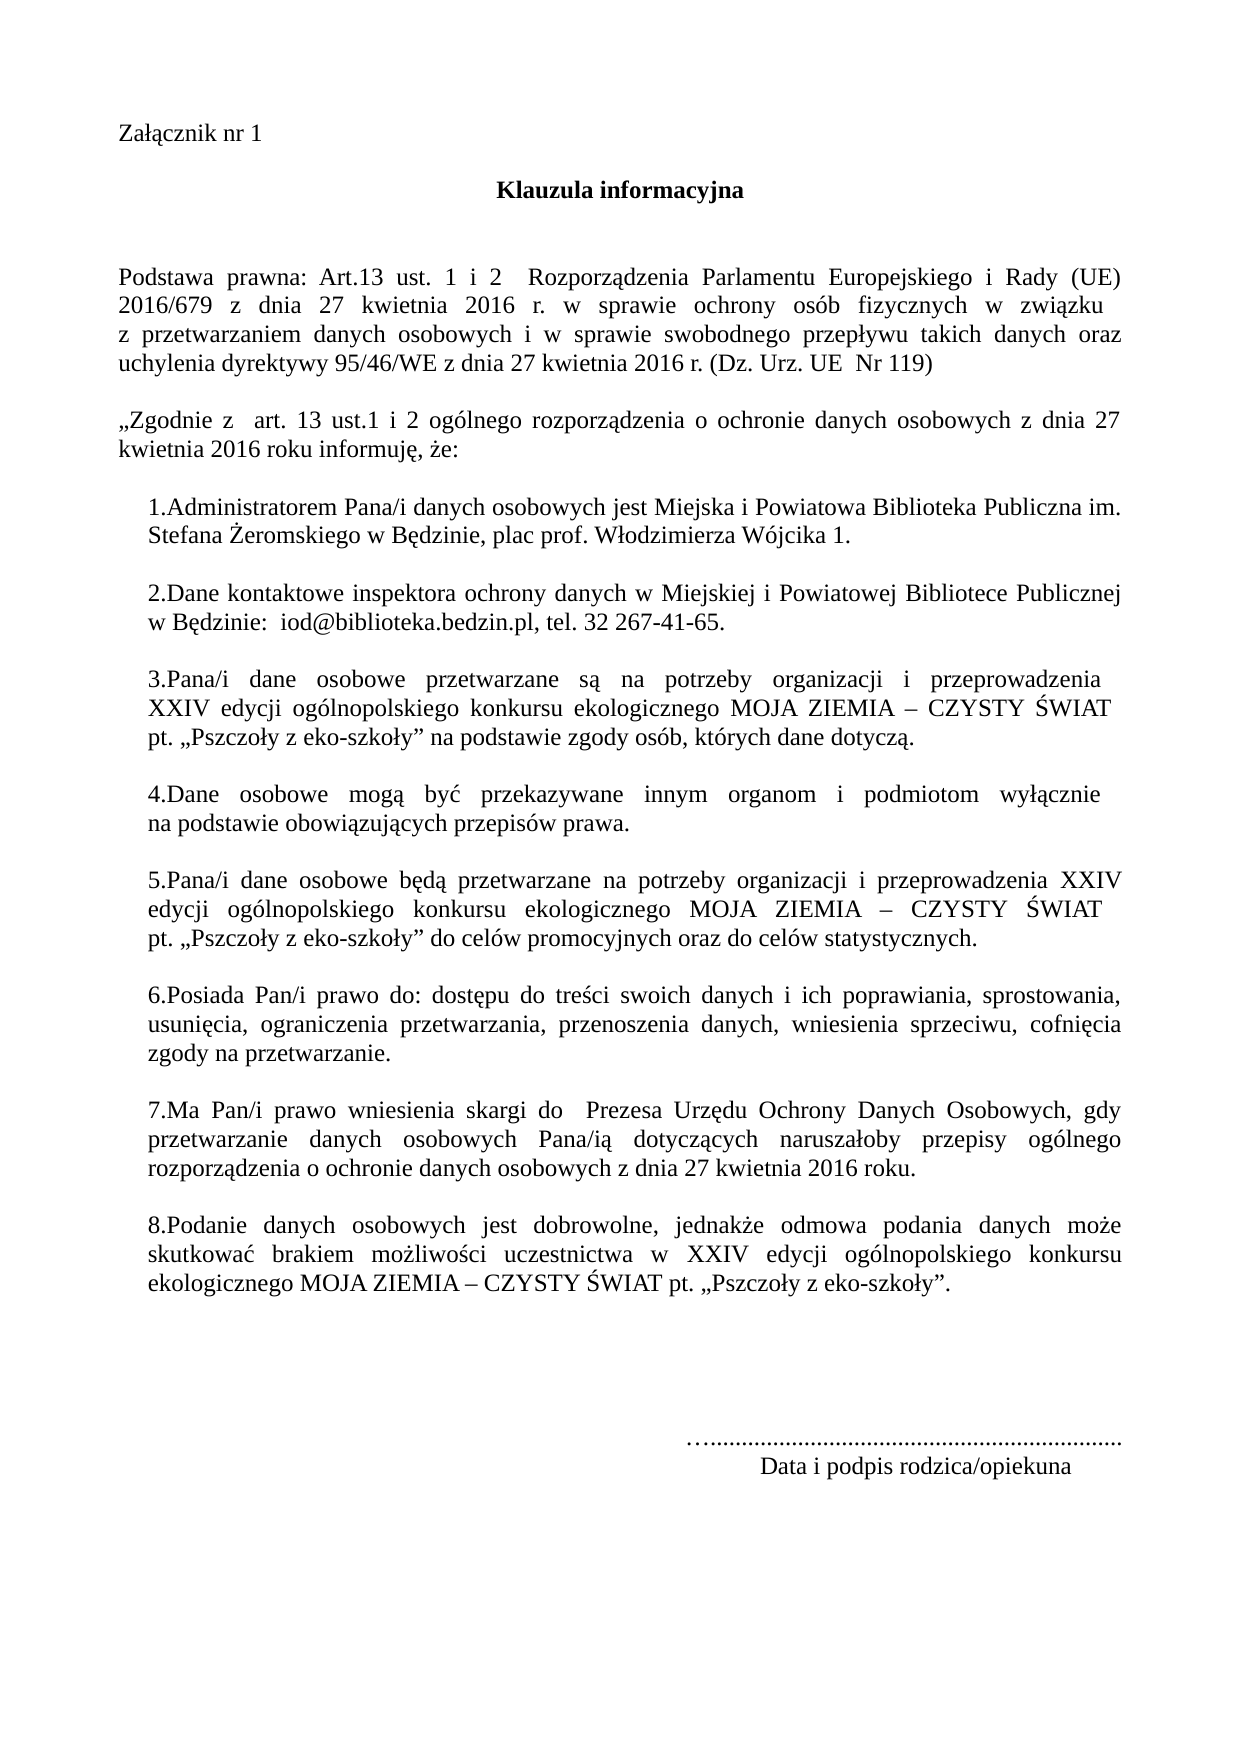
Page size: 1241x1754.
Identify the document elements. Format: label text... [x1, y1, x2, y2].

list Ma Pan/i prawo wniesienia skargi do Prezesa Urzędu Ochrony Danych Osobowych, gdy przetwarzanie danych osobowych Pana/ią dotyczących naruszałoby przepisy ogólnego rozporządzenia o ochronie danych osobowych z dnia 27 kwietnia 2016 roku. [148, 1096, 1122, 1182]
list Dane kontaktowe inspektora ochrony danych w Miejskiej i Powiatowej Bibliotece Publicznej w Będzinie: iod@biblioteka.bedzin.pl, tel. 32 267-41-65. [148, 578, 1122, 636]
list Podanie danych osobowych jest dobrowolne, jednakże odmowa podania danych może skutkować brakiem możliwości uczestnictwa w XXIV edycji ogólnopolskiego konkursu ekologicznego MOJA ZIEMIA – CZYSTY ŚWIAT pt. „Pszczoły z eko-szkoły”. [148, 1211, 1122, 1297]
list Pana/i dane osobowe będą przetwarzane na potrzeby organizacji i przeprowadzenia XXIV edycji ogólnopolskiego konkursu ekologicznego MOJA ZIEMIA – CZYSTY ŚWIAT pt. „Pszczoły z eko-szkoły” do celów promocyjnych oraz do celów statystycznych. [148, 866, 1122, 952]
list Administratorem Pana/i danych osobowych jest Miejska i Powiatowa Biblioteka Publiczna im. Stefana Żeromskiego w Będzinie, plac prof. Włodzimierza Wójcika 1. [148, 492, 1122, 549]
text Data i podpis rodzica/opiekuna [118, 1451, 1122, 1480]
text Podstawa prawna: Art.13 ust. 1 i 2 Rozporządzenia Parlamentu Europejskiego i Rady (UE) 2016/679 z dnia 27 kwietnia 2016 r. w sprawie ochrony osób fizycznych w związku z przetwarzaniem danych osobowych i w sprawie swobodnego przepływu takich danych oraz uchylenia dyrektywy 95/46/WE z dnia 27 kwietnia 2016 r. (Dz. Urz. UE Nr 119) [118, 262, 1122, 377]
list Posiada Pan/i prawo do: dostępu do treści swoich danych i ich poprawiania, sprostowania, usunięcia, ograniczenia przetwarzania, przenoszenia danych, wniesienia sprzeciwu, cofnięcia zgody na przetwarzanie. [148, 981, 1122, 1067]
text Załącznik nr 1 [118, 118, 1122, 147]
text „Zgodnie z art. 13 ust.1 i 2 ogólnego rozporządzenia o ochronie danych osobowych z dnia 27 kwietnia 2016 roku informuję, że: [118, 406, 1122, 463]
list Pana/i dane osobowe przetwarzane są na potrzeby organizacji i przeprowadzenia XXIV edycji ogólnopolskiego konkursu ekologicznego MOJA ZIEMIA – CZYSTY ŚWIAT pt. „Pszczoły z eko-szkoły” na podstawie zgody osób, których dane dotyczą. [148, 664, 1122, 751]
text Klauzula informacyjna [118, 176, 1122, 204]
text ….................................................................. [118, 1422, 1122, 1451]
list Dane osobowe mogą być przekazywane innym organom i podmiotom wyłącznie na podstawie obowiązujących przepisów prawa. [148, 779, 1122, 837]
